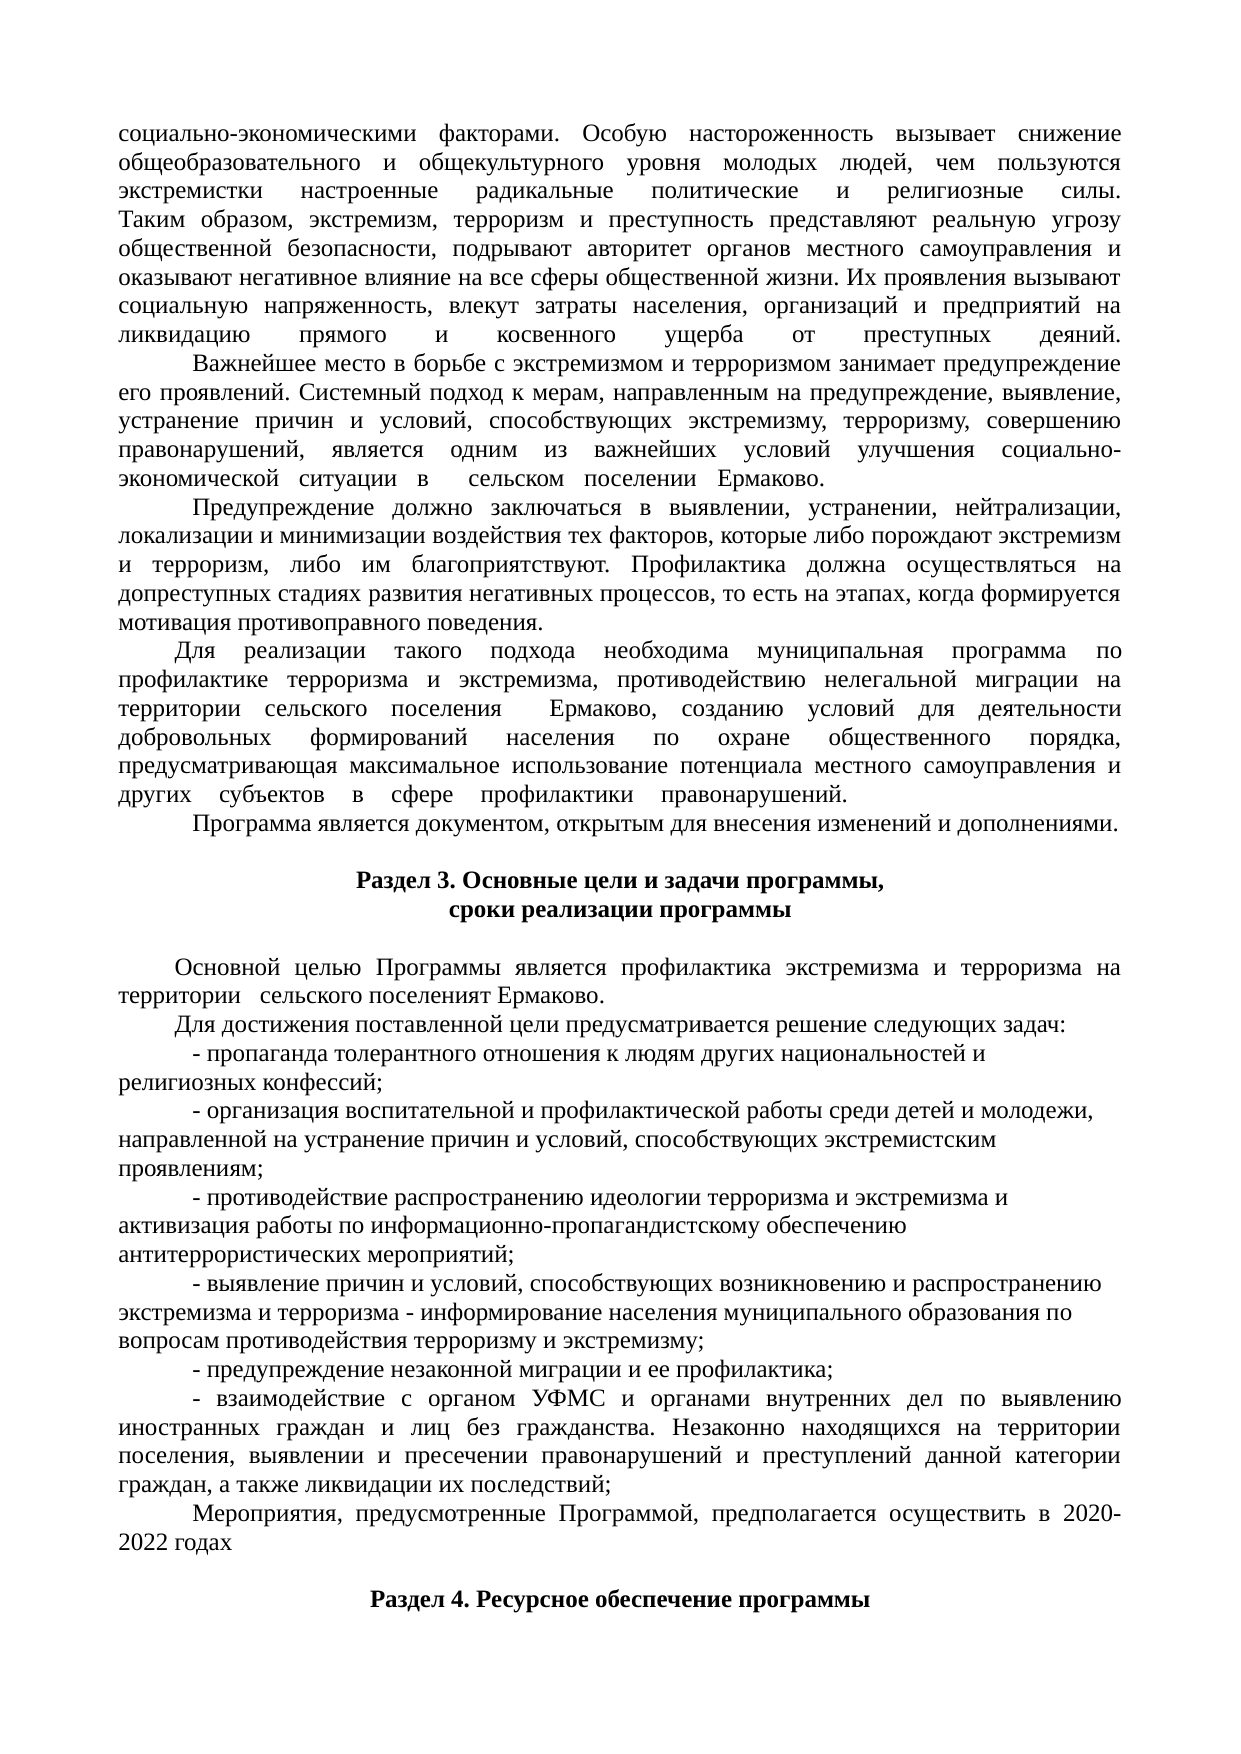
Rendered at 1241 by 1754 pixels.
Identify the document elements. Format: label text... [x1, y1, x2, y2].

text Для достижения поставленной цели предусматривается решение следующих задач: [118, 1009, 1122, 1038]
text - противодействие распространению идеологии терроризма и экстремизма и активизация работы по информационно-пропагандистскому обеспечению антитеррористических мероприятий; [118, 1182, 1122, 1268]
text - взаимодействие с органом УФМС и органами внутренних дел по выявлению иностранных граждан и лиц без гражданства. Незаконно находящихся на территории поселения, выявлении и пресечении правонарушений и преступлений данной категории граждан, а также ликвидации их последствий; [118, 1383, 1122, 1498]
text Раздел 4. Ресурсное обеспечение программы [118, 1584, 1122, 1613]
text - пропаганда толерантного отношения к людям других национальностей и религиозных конфессий; [118, 1038, 1122, 1096]
text Основной целью Программы является профилактика экстремизма и терроризма на территории сельского поселеният Ермаково. [118, 952, 1122, 1009]
text Мероприятия, предусмотренные Программой, предполагается осуществить в 2020-2022 годах [118, 1498, 1122, 1556]
text сроки реализации программы [118, 894, 1122, 923]
text социально-экономическими факторами. Особую настороженность вызывает снижение общеобразовательного и общекультурного уровня молодых людей, чем пользуются экстремистки настроенные радикальные политические и религиозные силы. Таким образом, экстремизм, терроризм и преступность представляют реальную угрозу общественной безопасности, подрывают авторитет органов местного самоуправления и оказывают негативное влияние на все сферы общественной жизни. Их проявления вызывают социальную напряженность, влекут затраты населения, организаций и предприятий на ликвидацию прямого и косвенного ущерба от преступных деяний. Важнейшее место в борьбе с экстремизмом и терроризмом занимает предупреждение его проявлений. Системный подход к мерам, направленным на предупреждение, выявление, устранение причин и условий, способствующих экстремизму, терроризму, совершению правонарушений, является одним из важнейших условий улучшения социально-экономической ситуации в сельском поселении Ермаково. Предупреждение должно заключаться в выявлении, устранении, нейтрализации, локализации и минимизации воздействия тех факторов, которые либо порождают экстремизм и терроризм, либо им благоприятствуют. Профилактика должна осуществляться на допреступных стадиях развития негативных процессов, то есть на этапах, когда формируется мотивация противоправного поведения. [118, 118, 1122, 636]
text - организация воспитательной и профилактической работы среди детей и молодежи, направленной на устранение причин и условий, способствующих экстремистским проявлениям; [118, 1096, 1122, 1182]
text Для реализации такого подхода необходима муниципальная программа по профилактике терроризма и экстремизма, противодействию нелегальной миграции на территории сельского поселения Ермаково, созданию условий для деятельности добровольных формирований населения по охране общественного порядка, предусматривающая максимальное использование потенциала местного самоуправления и других субъектов в сфере профилактики правонарушений. Программа является документом, открытым для внесения изменений и дополнениями. [118, 636, 1122, 837]
text - предупреждение незаконной миграции и ее профилактика; [118, 1354, 1122, 1383]
text - выявление причин и условий, способствующих возникновению и распространению экстремизма и терроризма - информирование населения муниципального образования по вопросам противодействия терроризму и экстремизму; [118, 1268, 1122, 1354]
text Раздел 3. Основные цели и задачи программы, [118, 866, 1122, 894]
